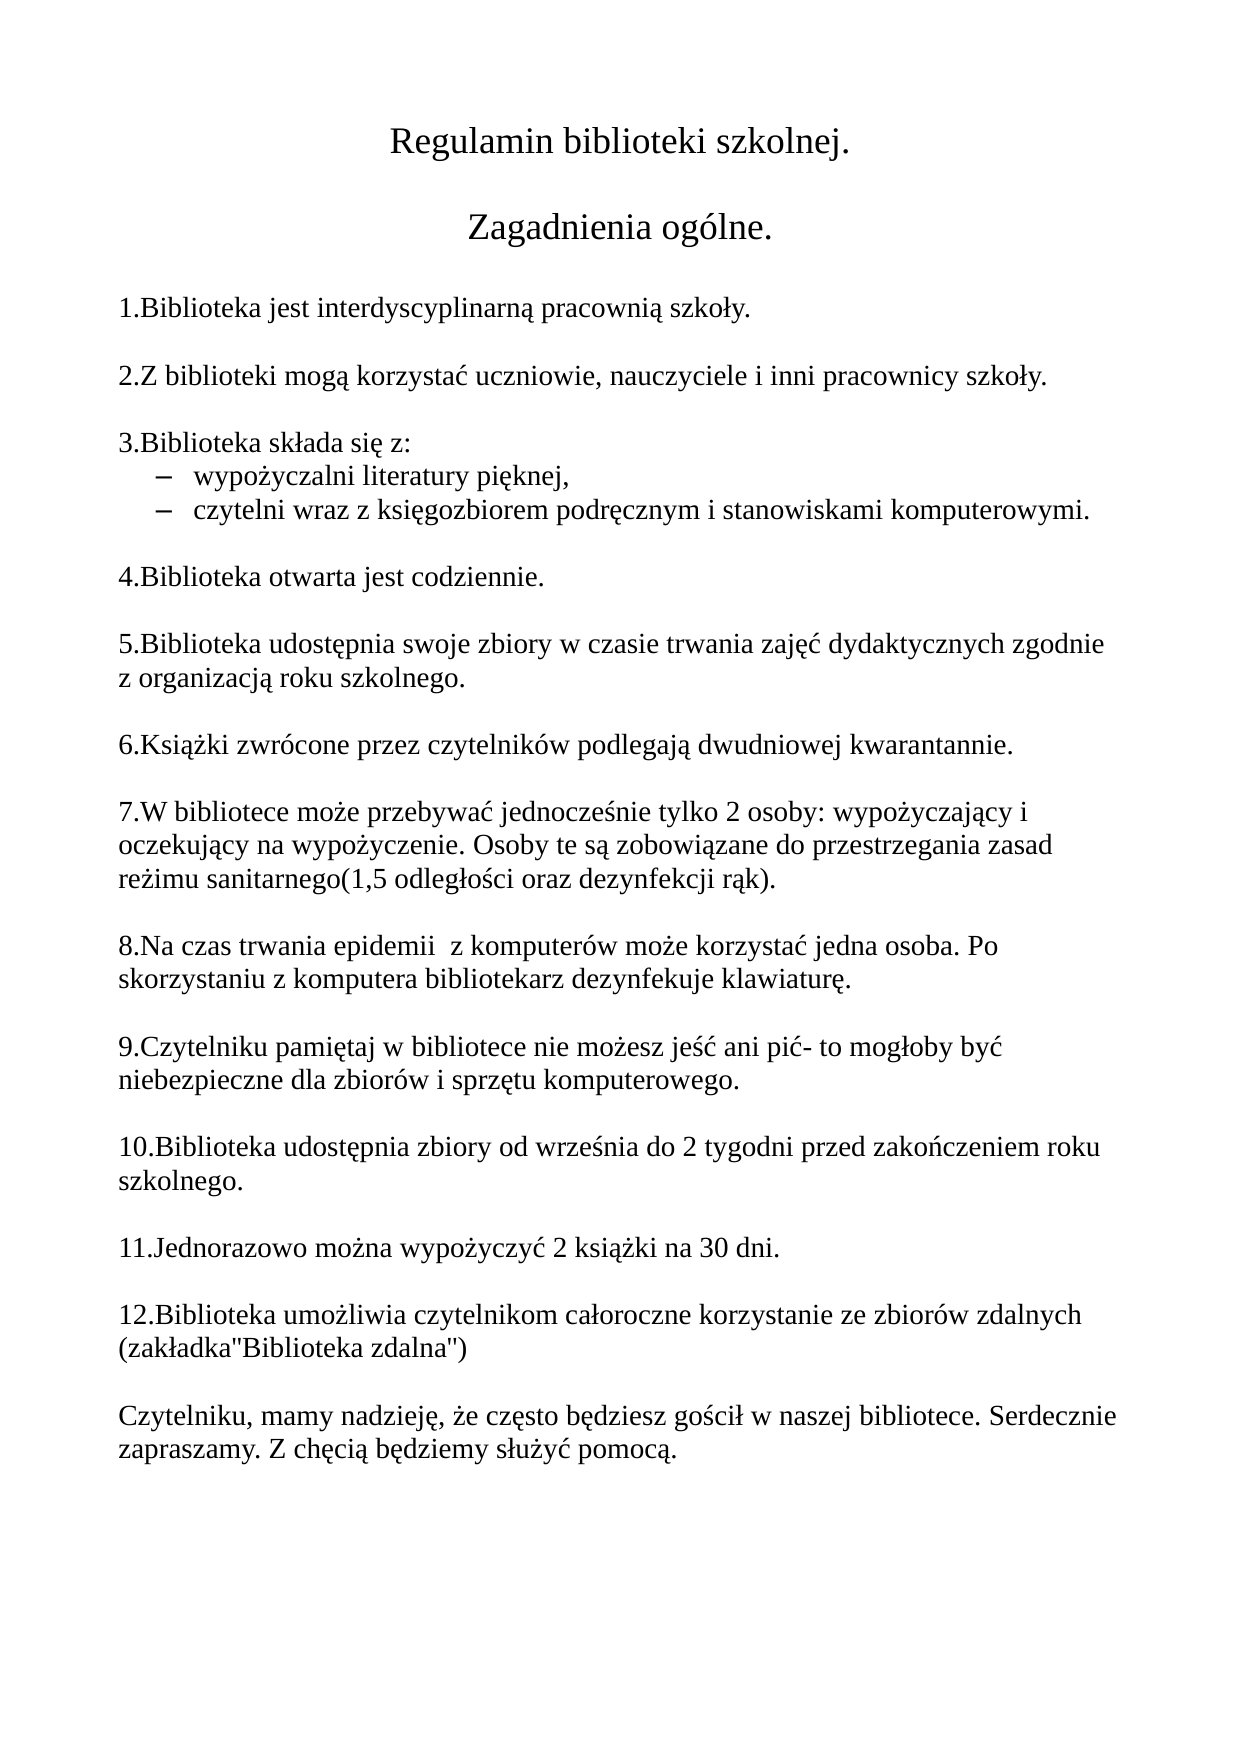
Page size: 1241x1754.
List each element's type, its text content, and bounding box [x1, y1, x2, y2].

text Czytelniku, mamy nadzieję, że często będziesz gościł w naszej bibliotece. Serdecznie zapraszamy. Z chęcią będziemy służyć pomocą. [118, 1398, 1122, 1465]
text 6.Książki zwrócone przez czytelników podlegają dwudniowej kwarantannie. [118, 727, 1122, 760]
text Zagadnienia ogólne. [118, 204, 1122, 247]
text 7.W bibliotece może przebywać jednocześnie tylko 2 osoby: wypożyczający i oczekujący na wypożyczenie. Osoby te są zobowiązane do przestrzegania zasad reżimu sanitarnego(1,5 odległości oraz dezynfekcji rąk). [118, 794, 1122, 894]
text 10.Biblioteka udostępnia zbiory od września do 2 tygodni przed zakończeniem roku szkolnego. [118, 1129, 1122, 1196]
text Regulamin biblioteki szkolnej. [118, 118, 1122, 161]
text 1.Biblioteka jest interdyscyplinarną pracownią szkoły. [118, 291, 1122, 324]
text 12.Biblioteka umożliwia czytelnikom całoroczne korzystanie ze zbiorów zdalnych (zakładka''Biblioteka zdalna'') [118, 1297, 1122, 1364]
text 4.Biblioteka otwarta jest codziennie. [118, 559, 1122, 593]
list wypożyczalni literatury pięknej, [156, 458, 1122, 492]
text 8.Na czas trwania epidemii z komputerów może korzystać jedna osoba. Po skorzystaniu z komputera bibliotekarz dezynfekuje klawiaturę. [118, 928, 1122, 995]
text 5.Biblioteka udostępnia swoje zbiory w czasie trwania zajęć dydaktycznych zgodnie z organizacją roku szkolnego. [118, 626, 1122, 693]
text 3.Biblioteka składa się z: [118, 425, 1122, 458]
text 11.Jednorazowo można wypożyczyć 2 książki na 30 dni. [118, 1230, 1122, 1263]
list czytelni wraz z księgozbiorem podręcznym i stanowiskami komputerowymi. [156, 492, 1122, 526]
text 2.Z biblioteki mogą korzystać uczniowie, nauczyciele i inni pracownicy szkoły. [118, 358, 1122, 391]
text 9.Czytelniku pamiętaj w bibliotece nie możesz jeść ani pić- to mogłoby być niebezpieczne dla zbiorów i sprzętu komputerowego. [118, 1029, 1122, 1096]
